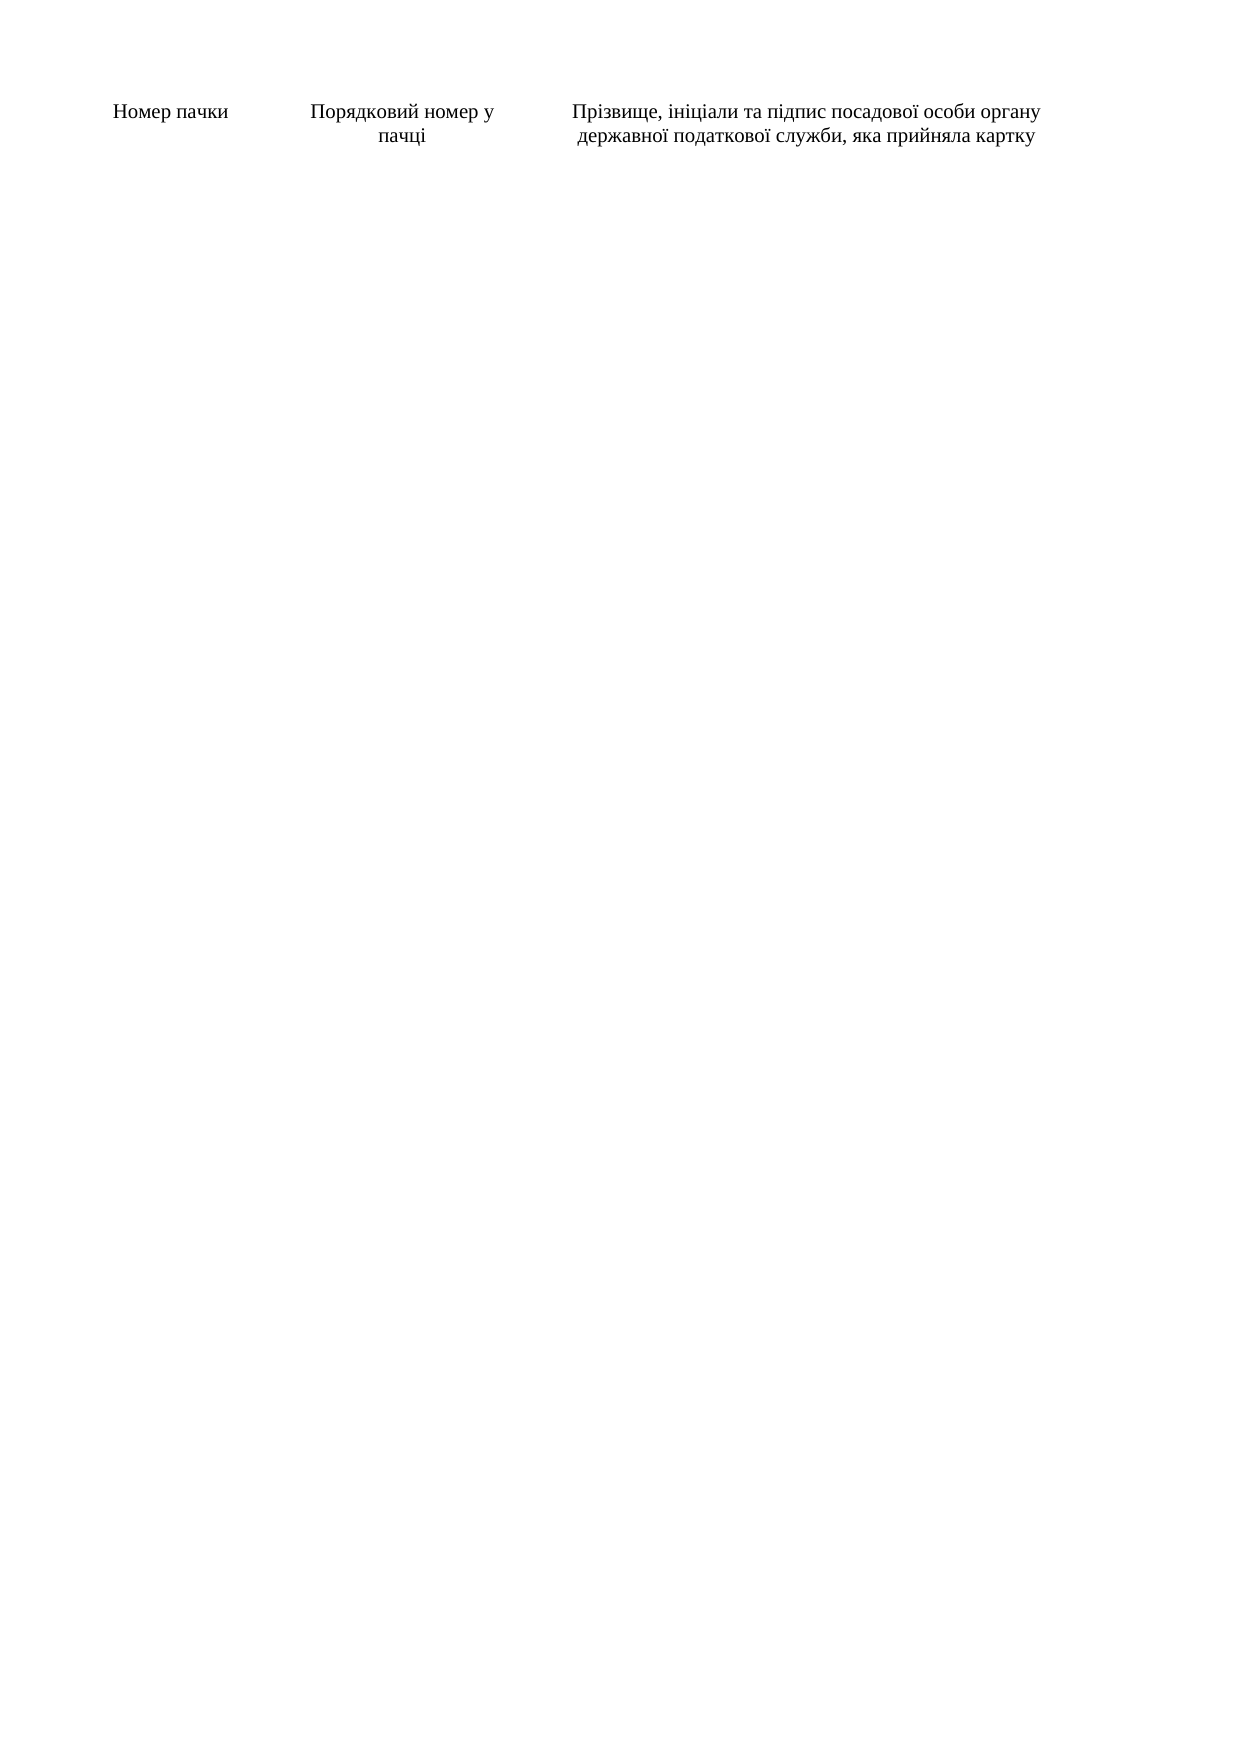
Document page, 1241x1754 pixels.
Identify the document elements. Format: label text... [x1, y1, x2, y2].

table_cell Прізвище, ініціали та підпис посадової особи органу державної податкової служби, яка прийняла картку [522, 98, 1090, 166]
table_cell Номер пачки [59, 98, 282, 166]
table_cell Порядковий номер у пачці [282, 98, 522, 166]
